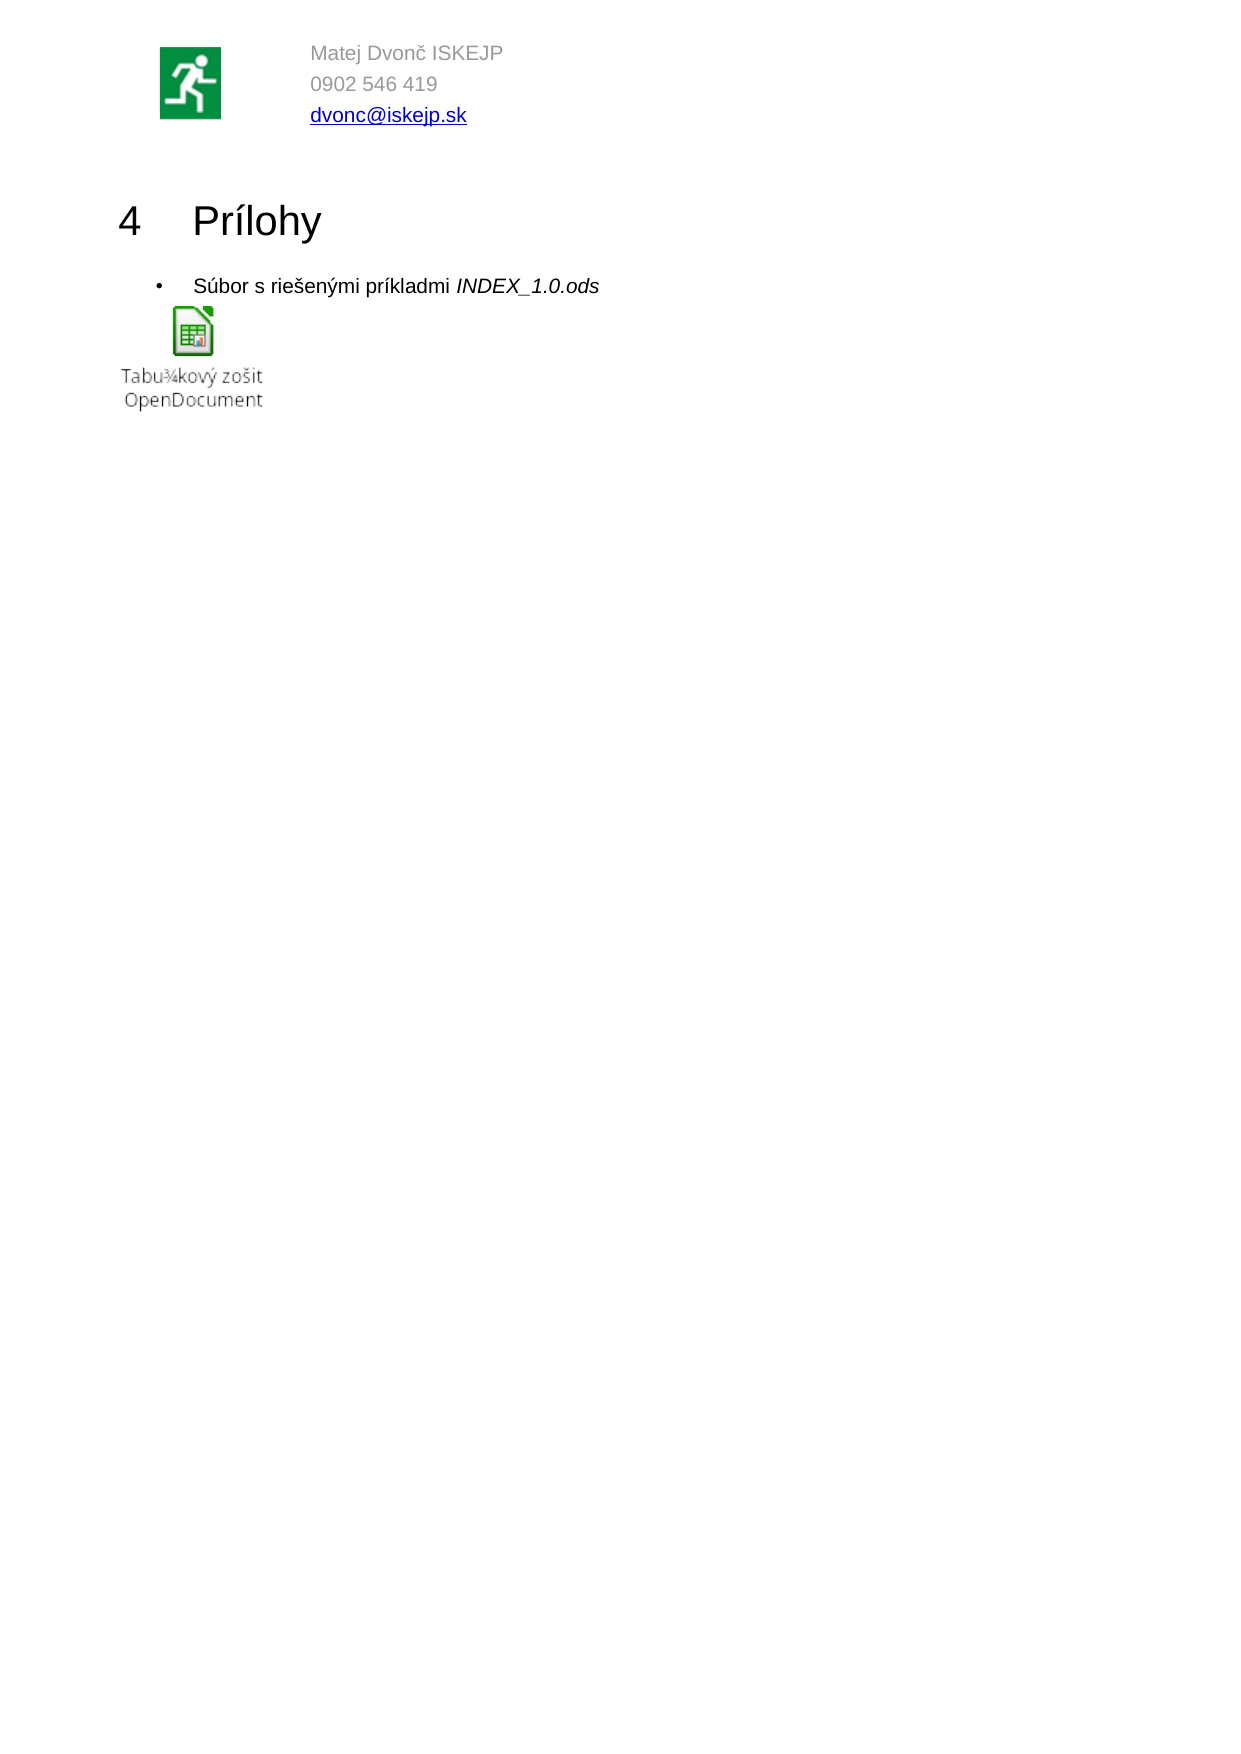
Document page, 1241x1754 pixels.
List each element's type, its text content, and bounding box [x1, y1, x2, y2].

list Súbor s riešenými príkladmi INDEX_1.0.ods [156, 274, 1122, 298]
picture [159, 47, 221, 121]
subtitle 4 Prílohy [118, 196, 1122, 244]
